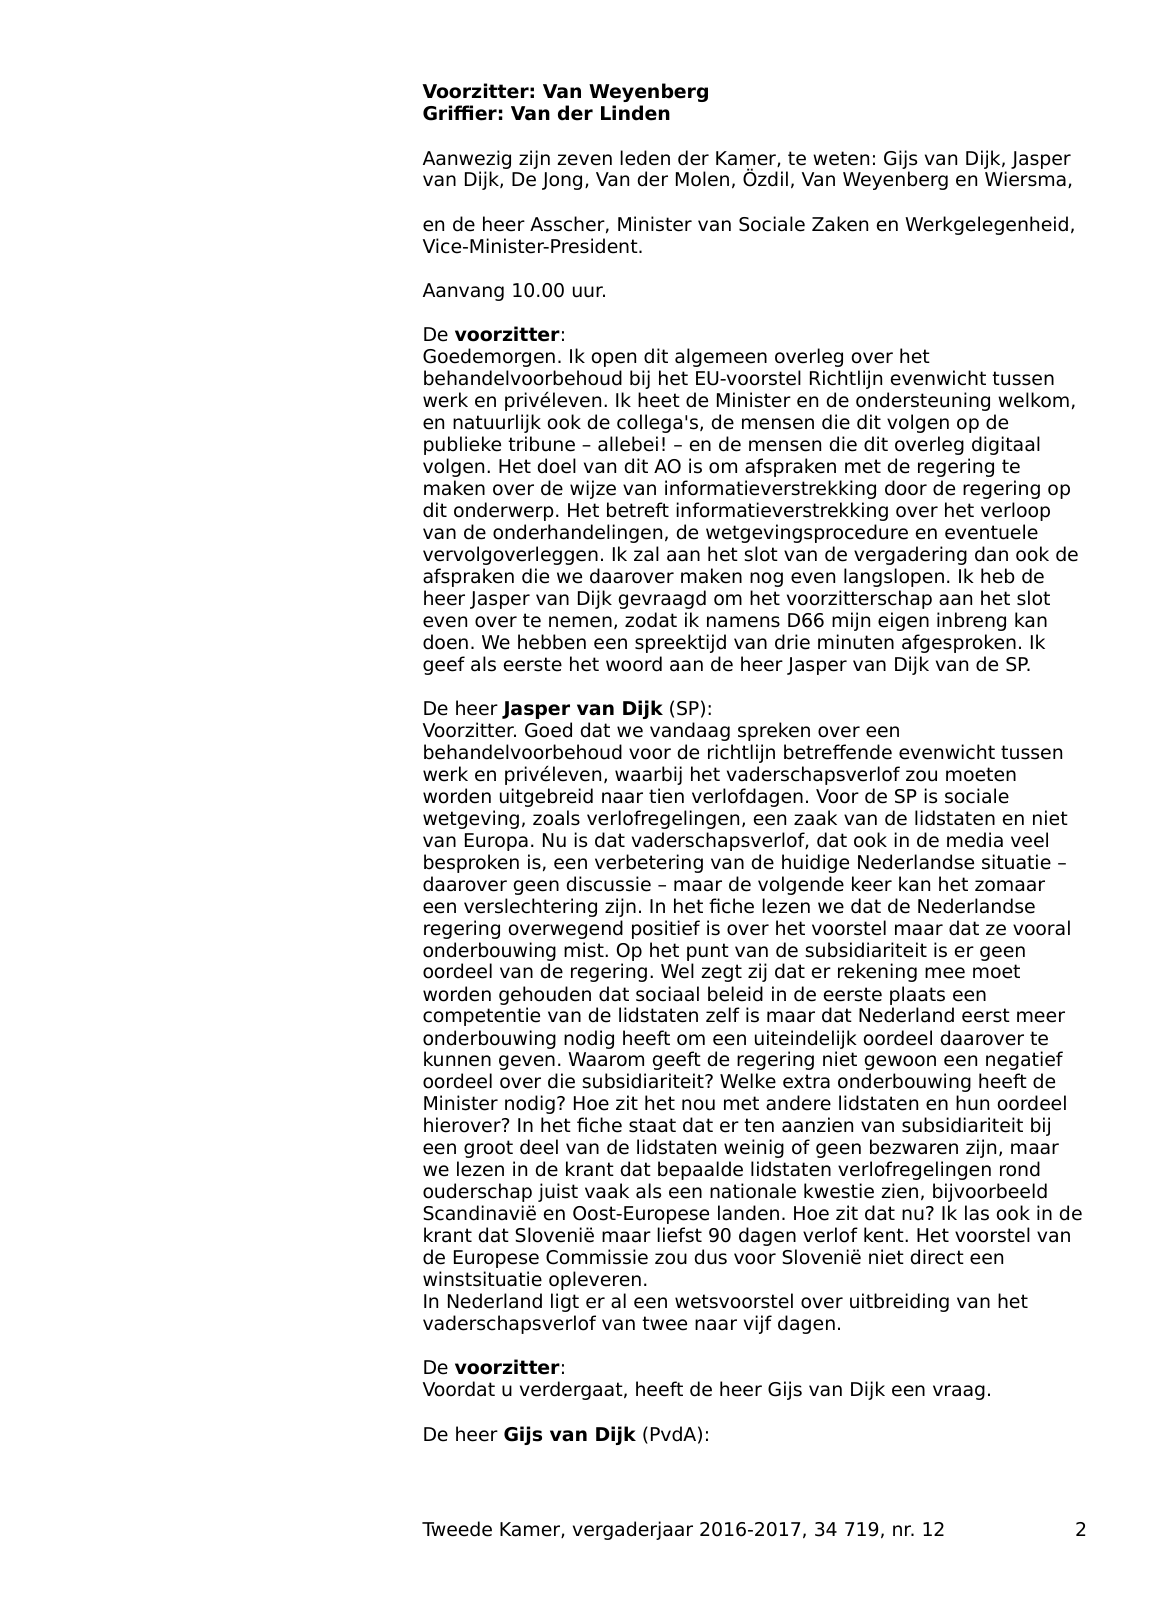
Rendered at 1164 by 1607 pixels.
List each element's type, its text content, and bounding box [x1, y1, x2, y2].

text De voorzitter: [422, 324, 1087, 346]
text Aanvang 10.00 uur. [422, 280, 1087, 302]
text Griffier: Van der Linden [422, 103, 1087, 125]
text In Nederland ligt er al een wetsvoorstel over uitbreiding van het vaderschapsverlof van twee naar vijf dagen. [422, 1291, 1087, 1335]
text Goedemorgen. Ik open dit algemeen overleg over het behandelvoorbehoud bij het EU-voorstel Richtlijn evenwicht tussen werk en privéleven. Ik heet de Minister en de ondersteuning welkom, en natuurlijk ook de collega's, de mensen die dit volgen op de publieke tribune – allebei! – en de mensen die dit overleg digitaal volgen. Het doel van dit AO is om afspraken met de regering te maken over de wijze van informatieverstrekking door de regering op dit onderwerp. Het betreft informatieverstrekking over het verloop van de onderhandelingen, de wetgevingsprocedure en eventuele vervolgoverleggen. Ik zal aan het slot van de vergadering dan ook de afspraken die we daarover maken nog even langslopen. Ik heb de heer Jasper van Dijk gevraagd om het voorzitterschap aan het slot even over te nemen, zodat ik namens D66 mijn eigen inbreng kan doen. We hebben een spreektijd van drie minuten afgesproken. Ik geef als eerste het woord aan de heer Jasper van Dijk van de SP. [422, 346, 1087, 676]
text De voorzitter: [422, 1357, 1087, 1379]
text Voordat u verdergaat, heeft de heer Gijs van Dijk een vraag. [422, 1379, 1087, 1401]
text Voorzitter. Goed dat we vandaag spreken over een behandelvoorbehoud voor de richtlijn betreffende evenwicht tussen werk en privéleven, waarbij het vaderschapsverlof zou moeten worden uitgebreid naar tien verlofdagen. Voor de SP is sociale wetgeving, zoals verlofregelingen, een zaak van de lidstaten en niet van Europa. Nu is dat vaderschapsverlof, dat ook in de media veel besproken is, een verbetering van de huidige Nederlandse situatie – daarover geen discussie – maar de volgende keer kan het zomaar een verslechtering zijn. In het fiche lezen we dat de Nederlandse regering overwegend positief is over het voorstel maar dat ze vooral onderbouwing mist. Op het punt van de subsidiariteit is er geen oordeel van de regering. Wel zegt zij dat er rekening mee moet worden gehouden dat sociaal beleid in de eerste plaats een competentie van de lidstaten zelf is maar dat Nederland eerst meer onderbouwing nodig heeft om een uiteindelijk oordeel daarover te kunnen geven. Waarom geeft de regering niet gewoon een negatief oordeel over die subsidiariteit? Welke extra onderbouwing heeft de Minister nodig? Hoe zit het nou met andere lidstaten en hun oordeel hierover? In het fiche staat dat er ten aanzien van subsidiariteit bij een groot deel van de lidstaten weinig of geen bezwaren zijn, maar we lezen in de krant dat bepaalde lidstaten verlofregelingen rond ouderschap juist vaak als een nationale kwestie zien, bijvoorbeeld Scandinavië en Oost-Europese landen. Hoe zit dat nu? Ik las ook in de krant dat Slovenië maar liefst 90 dagen verlof kent. Het voorstel van de Europese Commissie zou dus voor Slovenië niet direct een winstsituatie opleveren. [422, 720, 1087, 1291]
text Aanwezig zijn zeven leden der Kamer, te weten: Gijs van Dijk, Jasper van Dijk, De Jong, Van der Molen, Özdil, Van Weyenberg en Wiersma, [422, 147, 1087, 191]
text De heer Gijs van Dijk (PvdA): [422, 1423, 1087, 1445]
text De heer Jasper van Dijk (SP): [422, 698, 1087, 720]
text Voorzitter: Van Weyenberg [422, 81, 1087, 103]
text en de heer Asscher, Minister van Sociale Zaken en Werkgelegenheid, Vice-Minister-President. [422, 213, 1087, 257]
